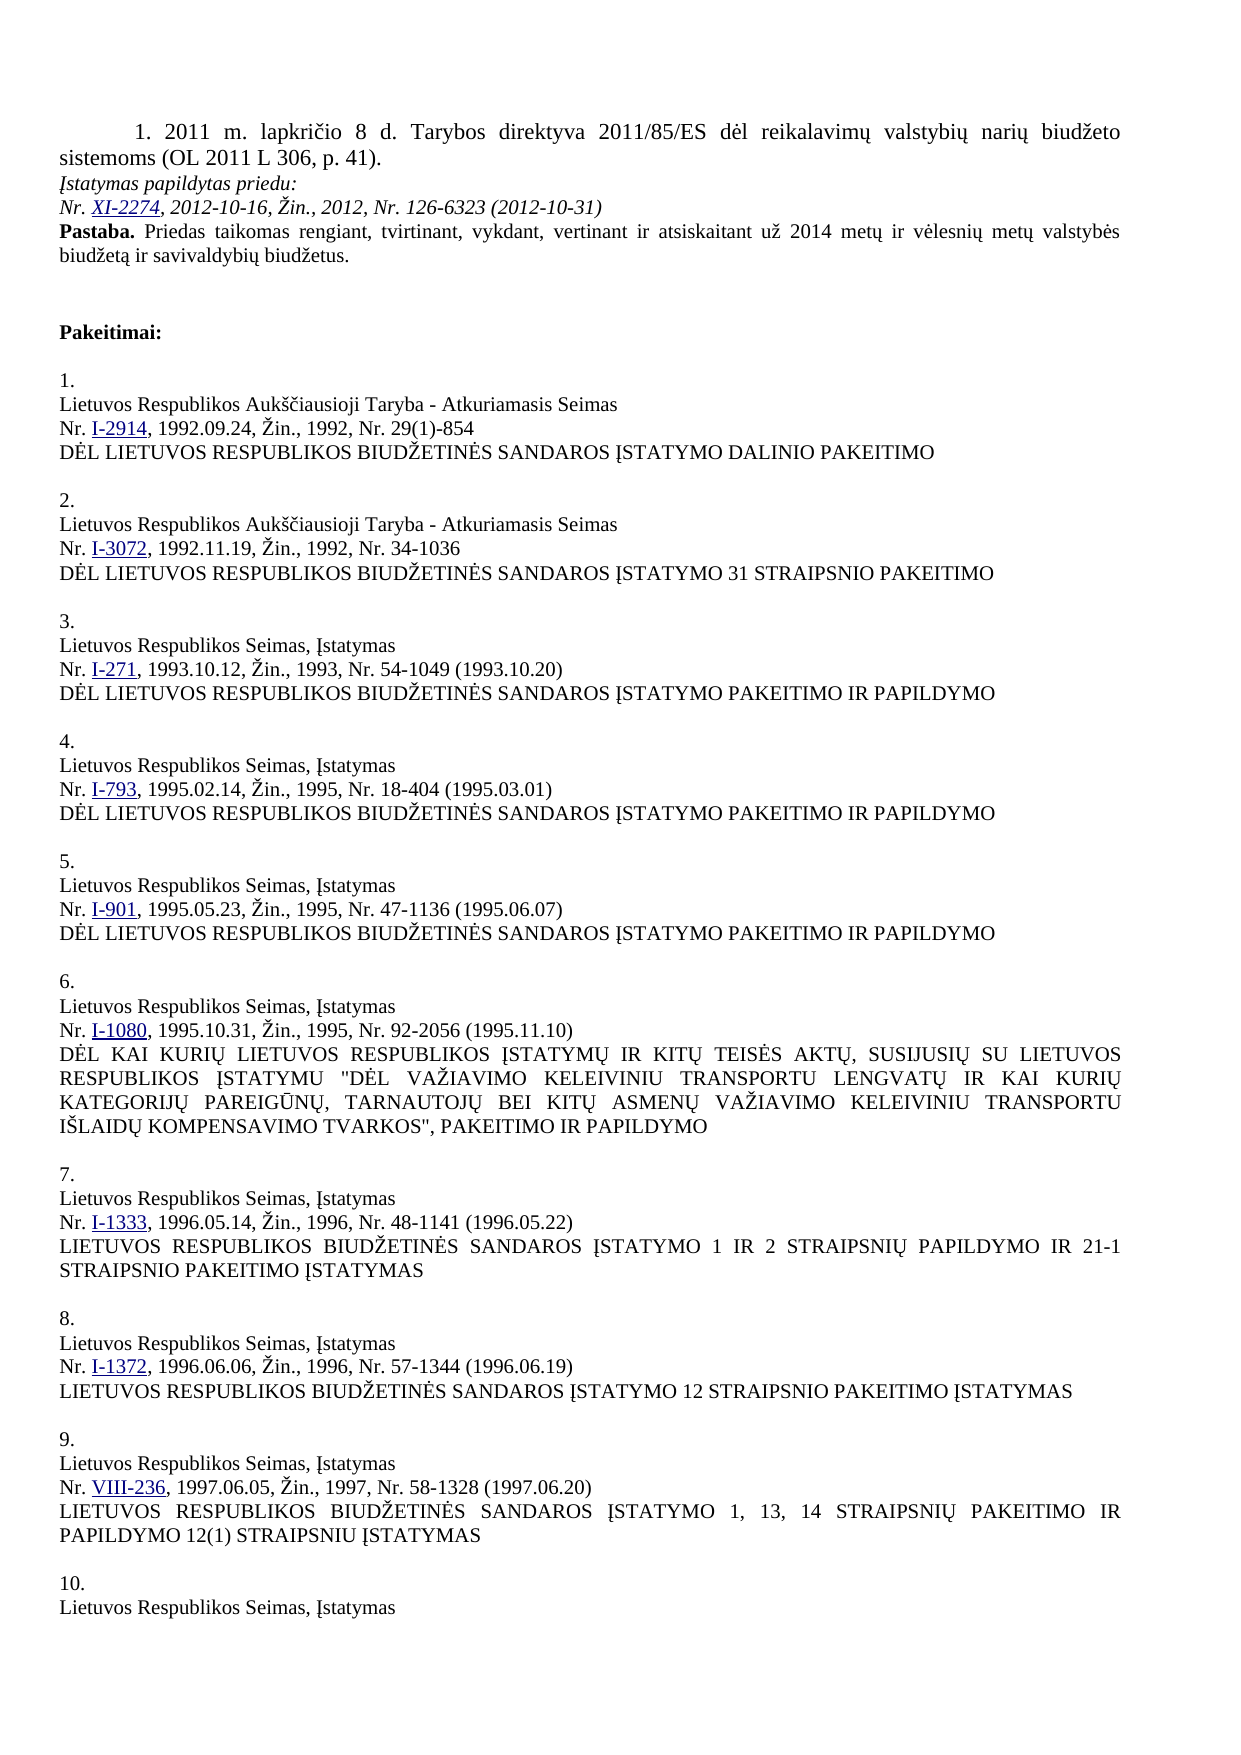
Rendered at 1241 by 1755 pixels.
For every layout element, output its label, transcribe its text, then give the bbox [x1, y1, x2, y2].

text Lietuvos Respublikos Seimas, Įstatymas [59, 753, 1122, 777]
text 7. [59, 1162, 1122, 1186]
text DĖL LIETUVOS RESPUBLIKOS BIUDŽETINĖS SANDAROS ĮSTATYMO DALINIO PAKEITIMO [59, 440, 1122, 464]
text 9. [59, 1427, 1122, 1451]
text Nr. I-271, 1993.10.12, Žin., 1993, Nr. 54-1049 (1993.10.20) [59, 657, 1122, 681]
text 8. [59, 1306, 1122, 1330]
text Pastaba. Priedas taikomas rengiant, tvirtinant, vykdant, vertinant ir atsiskaitant už 2014 metų ir vėlesnių metų valstybės biudžetą ir savivaldybių biudžetus. [59, 219, 1122, 267]
text 4. [59, 729, 1122, 753]
text LIETUVOS RESPUBLIKOS BIUDŽETINĖS SANDAROS ĮSTATYMO 1 IR 2 STRAIPSNIŲ PAPILDYMO IR 21-1 STRAIPSNIO PAKEITIMO ĮSTATYMAS [59, 1234, 1122, 1282]
text Lietuvos Respublikos Seimas, Įstatymas [59, 1595, 1122, 1619]
text Nr. I-793, 1995.02.14, Žin., 1995, Nr. 18-404 (1995.03.01) [59, 777, 1122, 801]
text Nr. I-3072, 1992.11.19, Žin., 1992, Nr. 34-1036 [59, 536, 1122, 560]
text Nr. I-2914, 1992.09.24, Žin., 1992, Nr. 29(1)-854 [59, 416, 1122, 440]
text Lietuvos Respublikos Seimas, Įstatymas [59, 1451, 1122, 1475]
text DĖL LIETUVOS RESPUBLIKOS BIUDŽETINĖS SANDAROS ĮSTATYMO PAKEITIMO IR PAPILDYMO [59, 801, 1122, 825]
text LIETUVOS RESPUBLIKOS BIUDŽETINĖS SANDAROS ĮSTATYMO 1, 13, 14 STRAIPSNIŲ PAKEITIMO IR PAPILDYMO 12(1) STRAIPSNIU ĮSTATYMAS [59, 1499, 1122, 1547]
text 6. [59, 969, 1122, 993]
text DĖL LIETUVOS RESPUBLIKOS BIUDŽETINĖS SANDAROS ĮSTATYMO PAKEITIMO IR PAPILDYMO [59, 681, 1122, 705]
text Pakeitimai: [59, 320, 1122, 344]
text Nr. I-901, 1995.05.23, Žin., 1995, Nr. 47-1136 (1995.06.07) [59, 897, 1122, 921]
text Lietuvos Respublikos Seimas, Įstatymas [59, 873, 1122, 897]
text Lietuvos Respublikos Seimas, Įstatymas [59, 993, 1122, 1018]
text Lietuvos Respublikos Seimas, Įstatymas [59, 633, 1122, 657]
text DĖL KAI KURIŲ LIETUVOS RESPUBLIKOS ĮSTATYMŲ IR KITŲ TEISĖS AKTŲ, SUSIJUSIŲ SU LIETUVOS RESPUBLIKOS ĮSTATYMU "DĖL VAŽIAVIMO KELEIVINIU TRANSPORTU LENGVATŲ IR KAI KURIŲ KATEGORIJŲ PAREIGŪNŲ, TARNAUTOJŲ BEI KITŲ ASMENŲ VAŽIAVIMO KELEIVINIU TRANSPORTU IŠLAIDŲ KOMPENSAVIMO TVARKOS", PAKEITIMO IR PAPILDYMO [59, 1042, 1122, 1138]
text Įstatymas papildytas priedu: [59, 171, 1122, 195]
text 10. [59, 1571, 1122, 1595]
text Nr. XI-2274, 2012-10-16, Žin., 2012, Nr. 126-6323 (2012-10-31) [59, 195, 1122, 219]
text DĖL LIETUVOS RESPUBLIKOS BIUDŽETINĖS SANDAROS ĮSTATYMO 31 STRAIPSNIO PAKEITIMO [59, 560, 1122, 584]
text Nr. I-1372, 1996.06.06, Žin., 1996, Nr. 57-1344 (1996.06.19) [59, 1354, 1122, 1378]
text Nr. I-1080, 1995.10.31, Žin., 1995, Nr. 92-2056 (1995.11.10) [59, 1018, 1122, 1042]
text Lietuvos Respublikos Seimas, Įstatymas [59, 1186, 1122, 1210]
text 5. [59, 849, 1122, 873]
text 1. [59, 368, 1122, 392]
text Lietuvos Respublikos Seimas, Įstatymas [59, 1330, 1122, 1354]
text 2. [59, 488, 1122, 512]
text Lietuvos Respublikos Aukščiausioji Taryba - Atkuriamasis Seimas [59, 392, 1122, 416]
text Nr. I-1333, 1996.05.14, Žin., 1996, Nr. 48-1141 (1996.05.22) [59, 1210, 1122, 1234]
text 3. [59, 608, 1122, 633]
text Nr. VIII-236, 1997.06.05, Žin., 1997, Nr. 58-1328 (1997.06.20) [59, 1475, 1122, 1499]
text Lietuvos Respublikos Aukščiausioji Taryba - Atkuriamasis Seimas [59, 512, 1122, 536]
text LIETUVOS RESPUBLIKOS BIUDŽETINĖS SANDAROS ĮSTATYMO 12 STRAIPSNIO PAKEITIMO ĮSTATYMAS [59, 1378, 1122, 1403]
text DĖL LIETUVOS RESPUBLIKOS BIUDŽETINĖS SANDAROS ĮSTATYMO PAKEITIMO IR PAPILDYMO [59, 921, 1122, 945]
text 1. 2011 m. lapkričio 8 d. Tarybos direktyva 2011/85/ES dėl reikalavimų valstybių narių biudžeto sistemoms (OL 2011 L 306, p. 41). [59, 118, 1122, 171]
